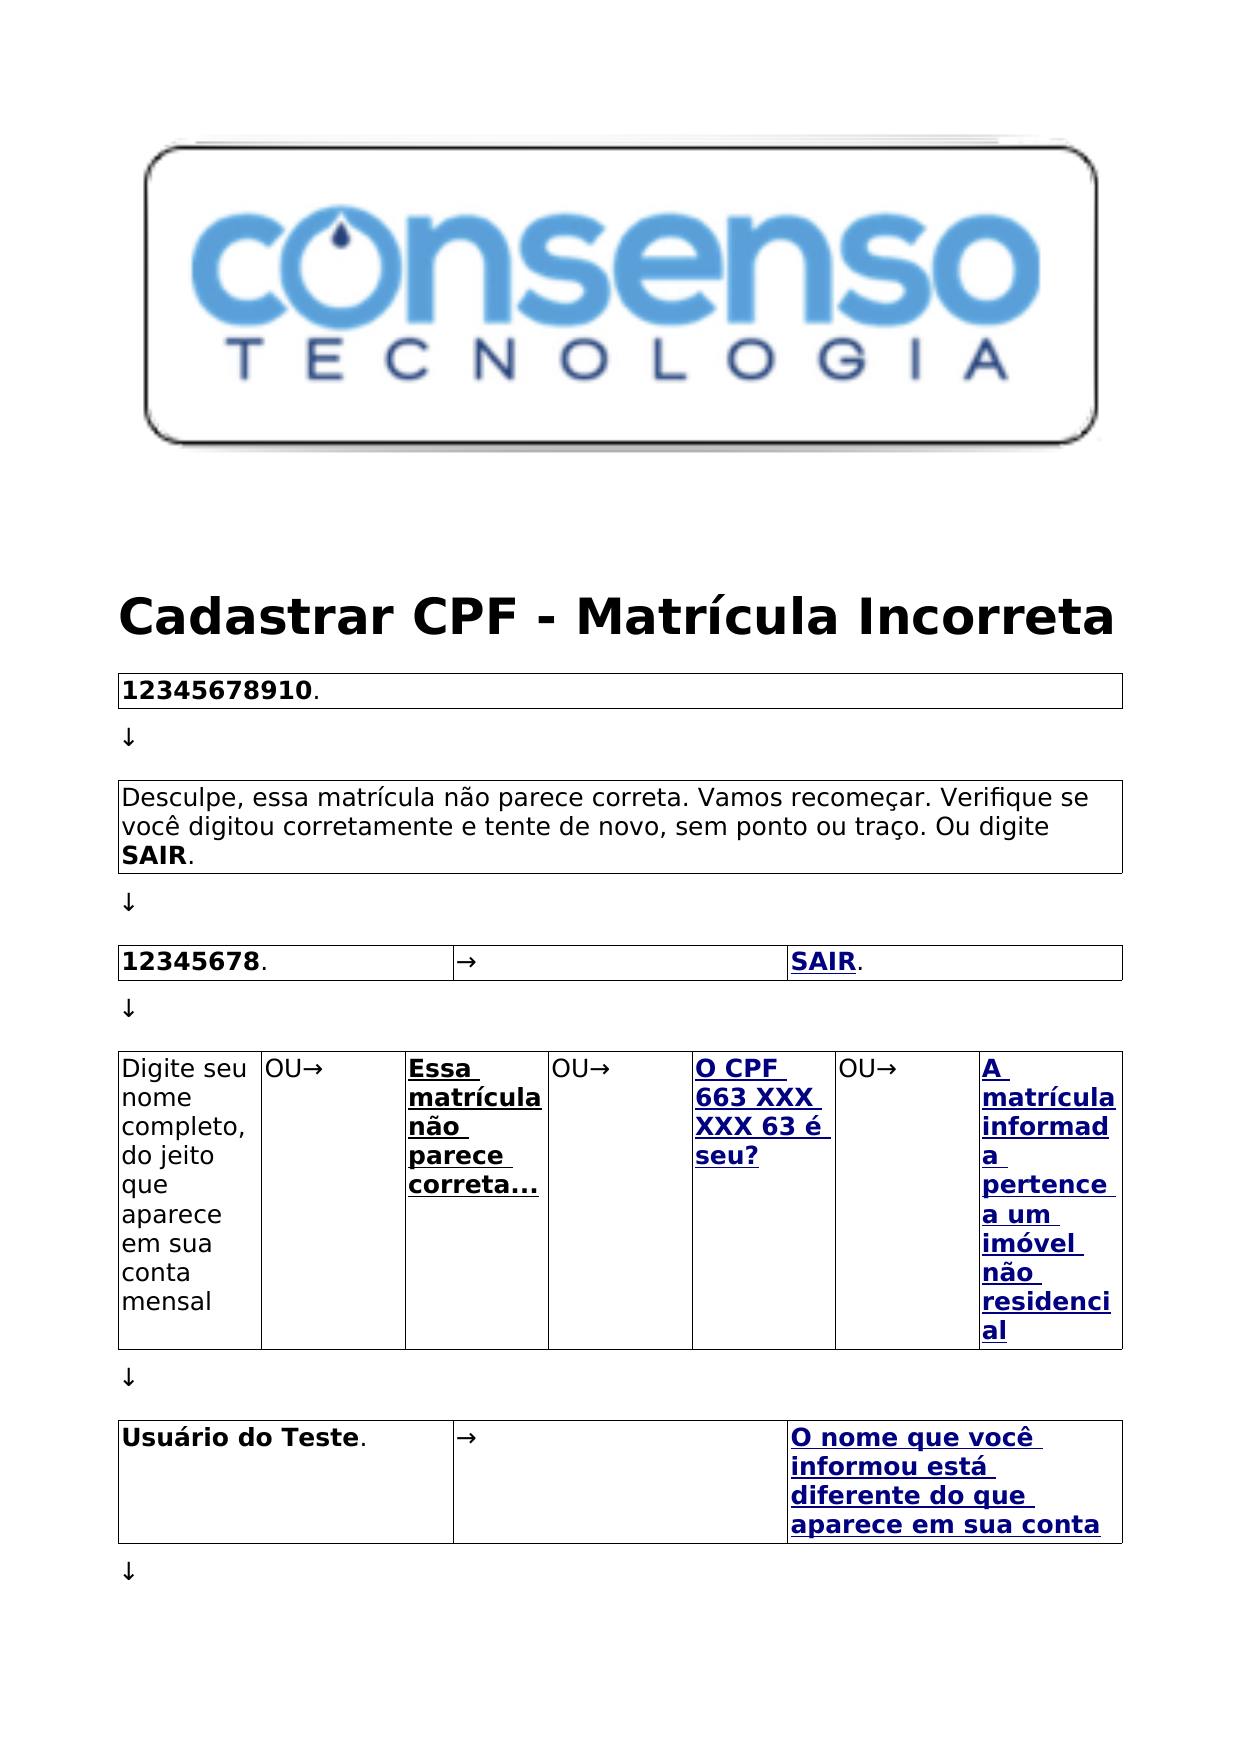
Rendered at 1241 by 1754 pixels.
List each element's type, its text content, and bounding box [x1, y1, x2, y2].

table_header Desculpe, essa matrícula não parece correta. Vamos recomeçar. Verifique se você digitou corretamente e tente de novo, sem ponto ou traço. Ou digite SAIR. [119, 781, 1122, 873]
table_header SAIR. [788, 946, 1122, 979]
picture [118, 130, 1123, 480]
text ↓ [118, 1557, 1122, 1587]
text ↓ [118, 1363, 1122, 1393]
table_header O nome que você informou está diferente do que aparece em sua conta [788, 1421, 1122, 1542]
text ↓ [118, 723, 1122, 752]
table_header OU→ [549, 1052, 692, 1348]
table_header Digite seu nome completo, do jeito que aparece em sua conta mensal [119, 1052, 261, 1348]
table_header A matrícula informada pertence a um imóvel não residencial [980, 1052, 1122, 1348]
table_header 12345678910. [119, 674, 1122, 708]
subtitle Cadastrar CPF - Matrícula Incorreta [118, 588, 1122, 646]
table_header → [454, 1421, 787, 1542]
text ↓ [118, 994, 1122, 1024]
table_header OU→ [262, 1052, 405, 1348]
table_header O CPF 663 XXX XXX 63 é seu? [693, 1052, 835, 1348]
text ↓ [118, 888, 1122, 917]
table_header Essa matrícula não parece correta... [406, 1052, 548, 1348]
table_header → [454, 946, 787, 979]
table_header OU→ [836, 1052, 979, 1348]
table_header Usuário do Teste. [119, 1421, 453, 1542]
table_header 12345678. [119, 946, 453, 979]
